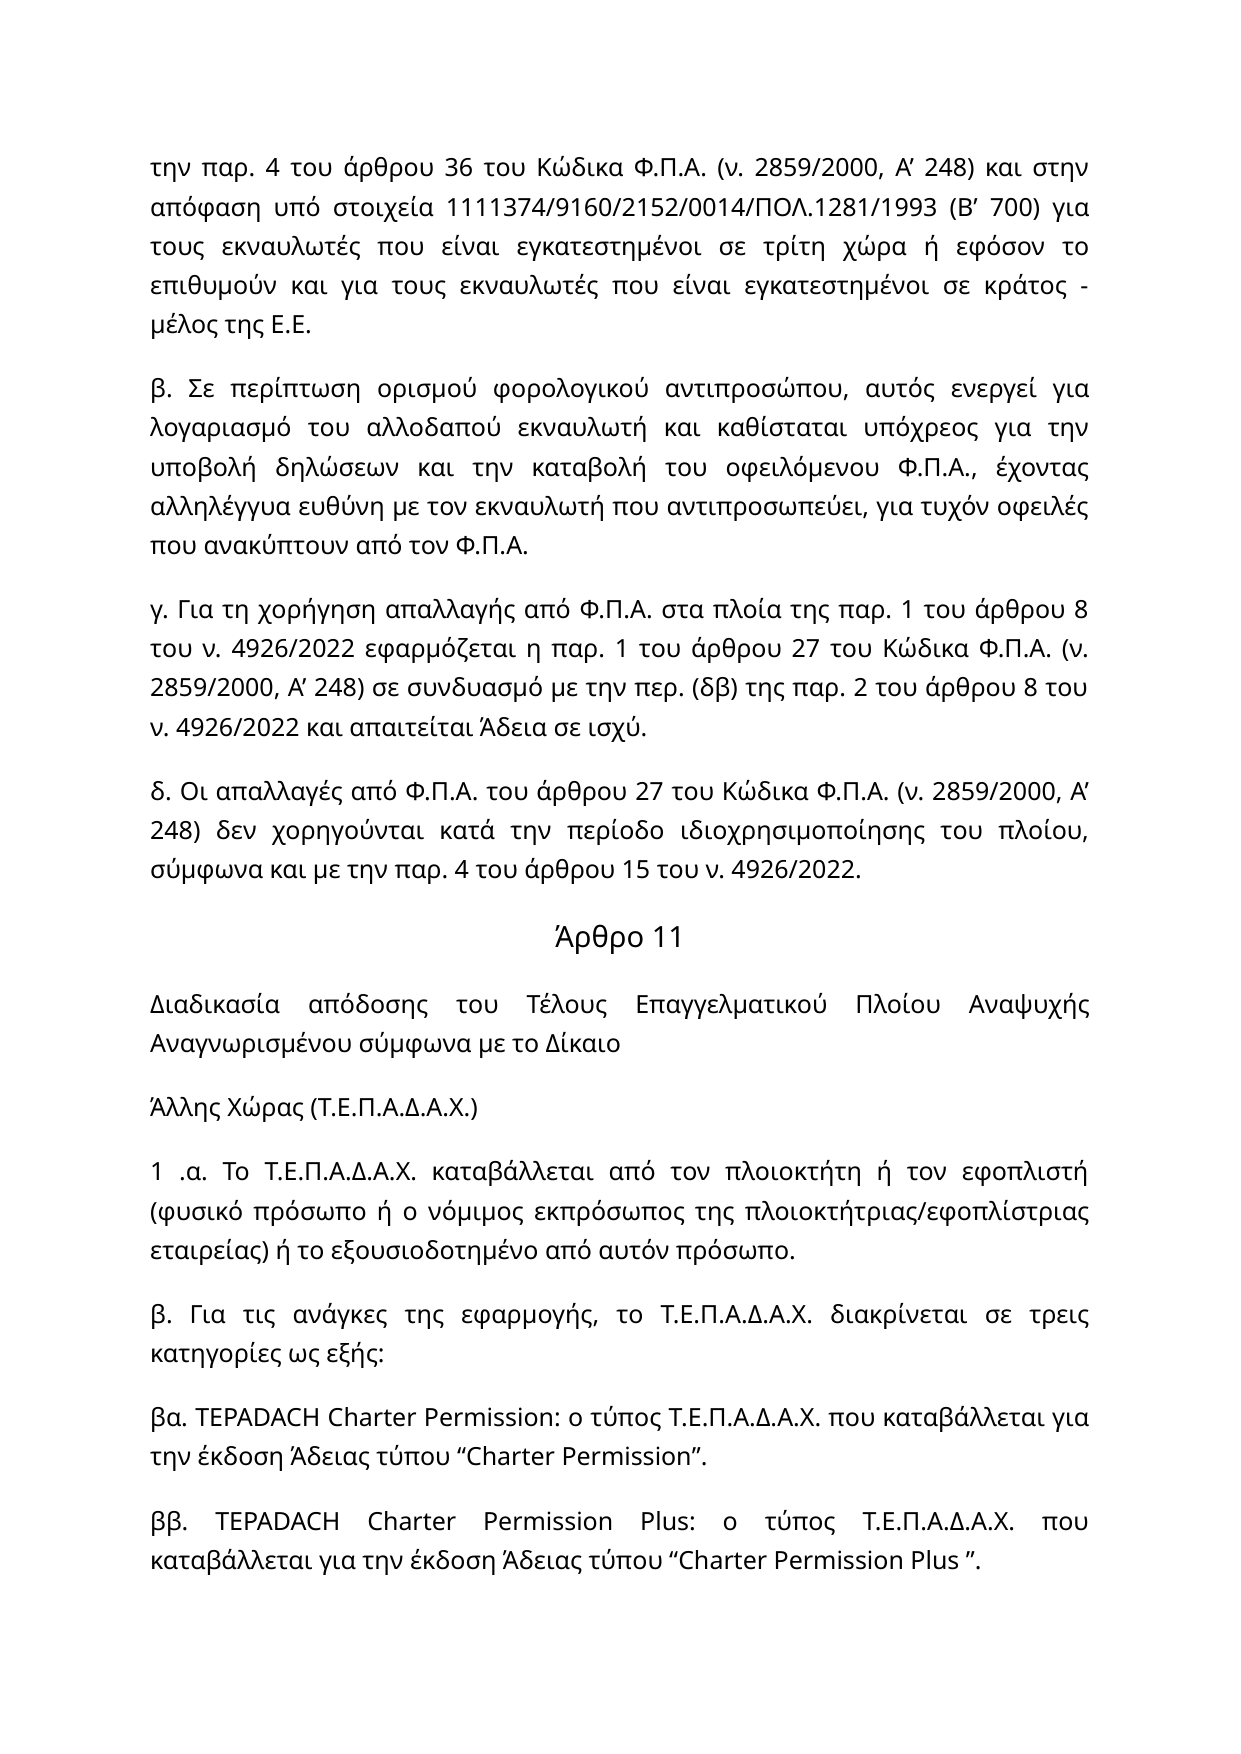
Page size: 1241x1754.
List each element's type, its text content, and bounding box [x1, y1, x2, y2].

text γ. Για τη χορήγηση απαλλαγής από Φ.Π.Α. στα πλοία της παρ. 1 του άρθρου 8 του ν. 4926/2022 εφαρμόζεται η παρ. 1 του άρθρου 27 του Κώδικα Φ.Π.Α. (ν. 2859/2000, Α’ 248) σε συνδυασμό με την περ. (δβ) της παρ. 2 του άρθρου 8 του ν. 4926/2022 και απαιτείται Άδεια σε ισχύ. [150, 592, 1090, 743]
text ββ. TEPADACH Charter Permission Plus: ο τύπος Τ.Ε.Π.Α.Δ.Α.Χ. που καταβάλλεται για την έκδοση Άδειας τύπου “Charter Permission Plus ”. [150, 1503, 1090, 1576]
text Άλλης Χώρας (Τ.Ε.Π.Α.Δ.Α.Χ.) [150, 1090, 1090, 1124]
text βα. TEPADACH Charter Permission: ο τύπος Τ.Ε.Π.Α.Δ.Α.Χ. που καταβάλλεται για την έκδοση Άδειας τύπου “Charter Permission”. [150, 1400, 1090, 1473]
text β. Για τις ανάγκες της εφαρμογής, το Τ.Ε.Π.Α.Δ.Α.Χ. διακρίνεται σε τρεις κατηγορίες ως εξής: [150, 1296, 1090, 1370]
text 1 .α. Το Τ.Ε.Π.Α.Δ.Α.Χ. καταβάλλεται από τον πλοιοκτήτη ή τον εφοπλιστή (φυσικό πρόσωπο ή ο νόμιμος εκπρόσωπος της πλοιοκτήτριας/εφοπλίστριας εταιρείας) ή το εξουσιοδοτημένο από αυτόν πρόσωπο. [150, 1154, 1090, 1266]
text Διαδικασία απόδοσης του Τέλους Επαγγελματικού Πλοίου Αναψυχής Αναγνωρισμένου σύμφωνα με το Δίκαιο [150, 986, 1090, 1060]
subtitle Άρθρο 11 [150, 916, 1090, 956]
text την παρ. 4 του άρθρου 36 του Κώδικα Φ.Π.Α. (ν. 2859/2000, Α’ 248) και στην απόφαση υπό στοιχεία 1111374/9160/2152/0014/ΠΟΛ.1281/1993 (Β’ 700) για τους εκναυλωτές που είναι εγκατεστημένοι σε τρίτη χώρα ή εφόσον το επιθυμούν και για τους εκναυλωτές που είναι εγκατεστημένοι σε κράτος - μέλος της Ε.Ε. [150, 150, 1090, 341]
text β. Σε περίπτωση ορισμού φορολογικού αντιπροσώπου, αυτός ενεργεί για λογαριασμό του αλλοδαπού εκναυλωτή και καθίσταται υπόχρεος για την υποβολή δηλώσεων και την καταβολή του οφειλόμενου Φ.Π.Α., έχοντας αλληλέγγυα ευθύνη με τον εκναυλωτή που αντιπροσωπεύει, για τυχόν οφειλές που ανακύπτουν από τον Φ.Π.Α. [150, 371, 1090, 562]
text δ. Οι απαλλαγές από Φ.Π.Α. του άρθρου 27 του Κώδικα Φ.Π.Α. (ν. 2859/2000, Α’ 248) δεν χορηγούνται κατά την περίοδο ιδιοχρησιμοποίησης του πλοίου, σύμφωνα και με την παρ. 4 του άρθρου 15 του ν. 4926/2022. [150, 773, 1090, 886]
